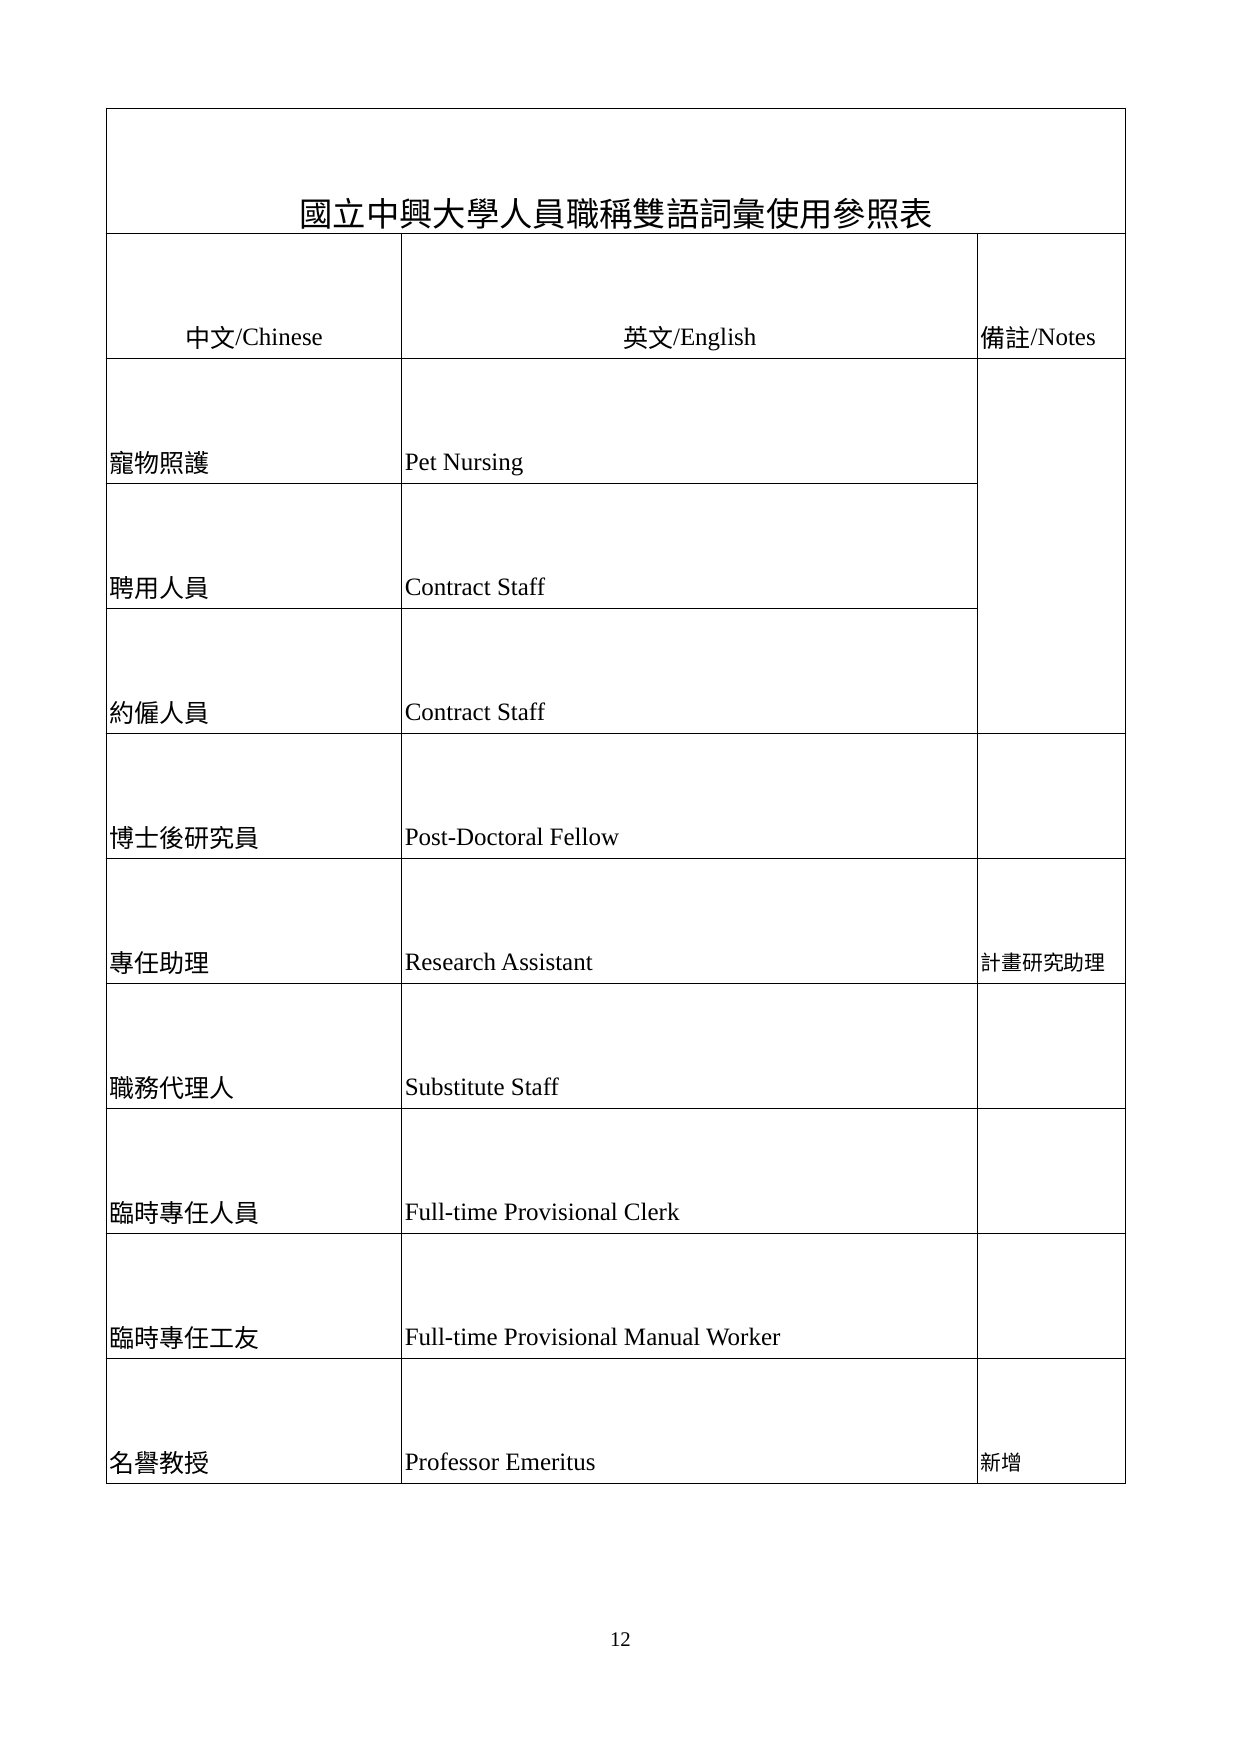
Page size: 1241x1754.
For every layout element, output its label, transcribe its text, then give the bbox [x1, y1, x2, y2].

table_cell [978, 734, 1125, 858]
table_cell 備註/Notes [978, 234, 1125, 358]
table_cell 博士後研究員 [107, 734, 401, 858]
table_cell Full-time Provisional Manual Worker [402, 1234, 977, 1358]
table_cell 中文/Chinese [107, 234, 401, 358]
table_cell [978, 359, 1125, 733]
table_cell 專任助理 [107, 859, 401, 983]
table_cell 臨時專任工友 [107, 1234, 401, 1358]
table_cell Pet Nursing [402, 359, 977, 483]
table_cell 計畫研究助理 [978, 859, 1125, 983]
table_cell [978, 984, 1125, 1108]
table_cell 臨時專任人員 [107, 1109, 401, 1233]
table_cell 約僱人員 [107, 609, 401, 733]
table_cell Professor Emeritus [402, 1359, 977, 1483]
table_cell 聘用人員 [107, 484, 401, 608]
table_cell 英文/English [402, 234, 977, 358]
table_cell 名譽教授 [107, 1359, 401, 1483]
table_cell Full-time Provisional Clerk [402, 1109, 977, 1233]
table_cell 寵物照護 [107, 359, 401, 483]
table_header 國立中興大學人員職稱雙語詞彙使用參照表 [107, 109, 1125, 233]
table_cell [978, 1109, 1125, 1233]
table_cell [978, 1234, 1125, 1358]
table_cell Substitute Staff [402, 984, 977, 1108]
table_cell Contract Staff [402, 484, 977, 608]
table_cell 新增 [978, 1359, 1125, 1483]
table_cell Research Assistant [402, 859, 977, 983]
table_cell Post-Doctoral Fellow [402, 734, 977, 858]
table_cell 職務代理人 [107, 984, 401, 1108]
table_cell Contract Staff [402, 609, 977, 733]
